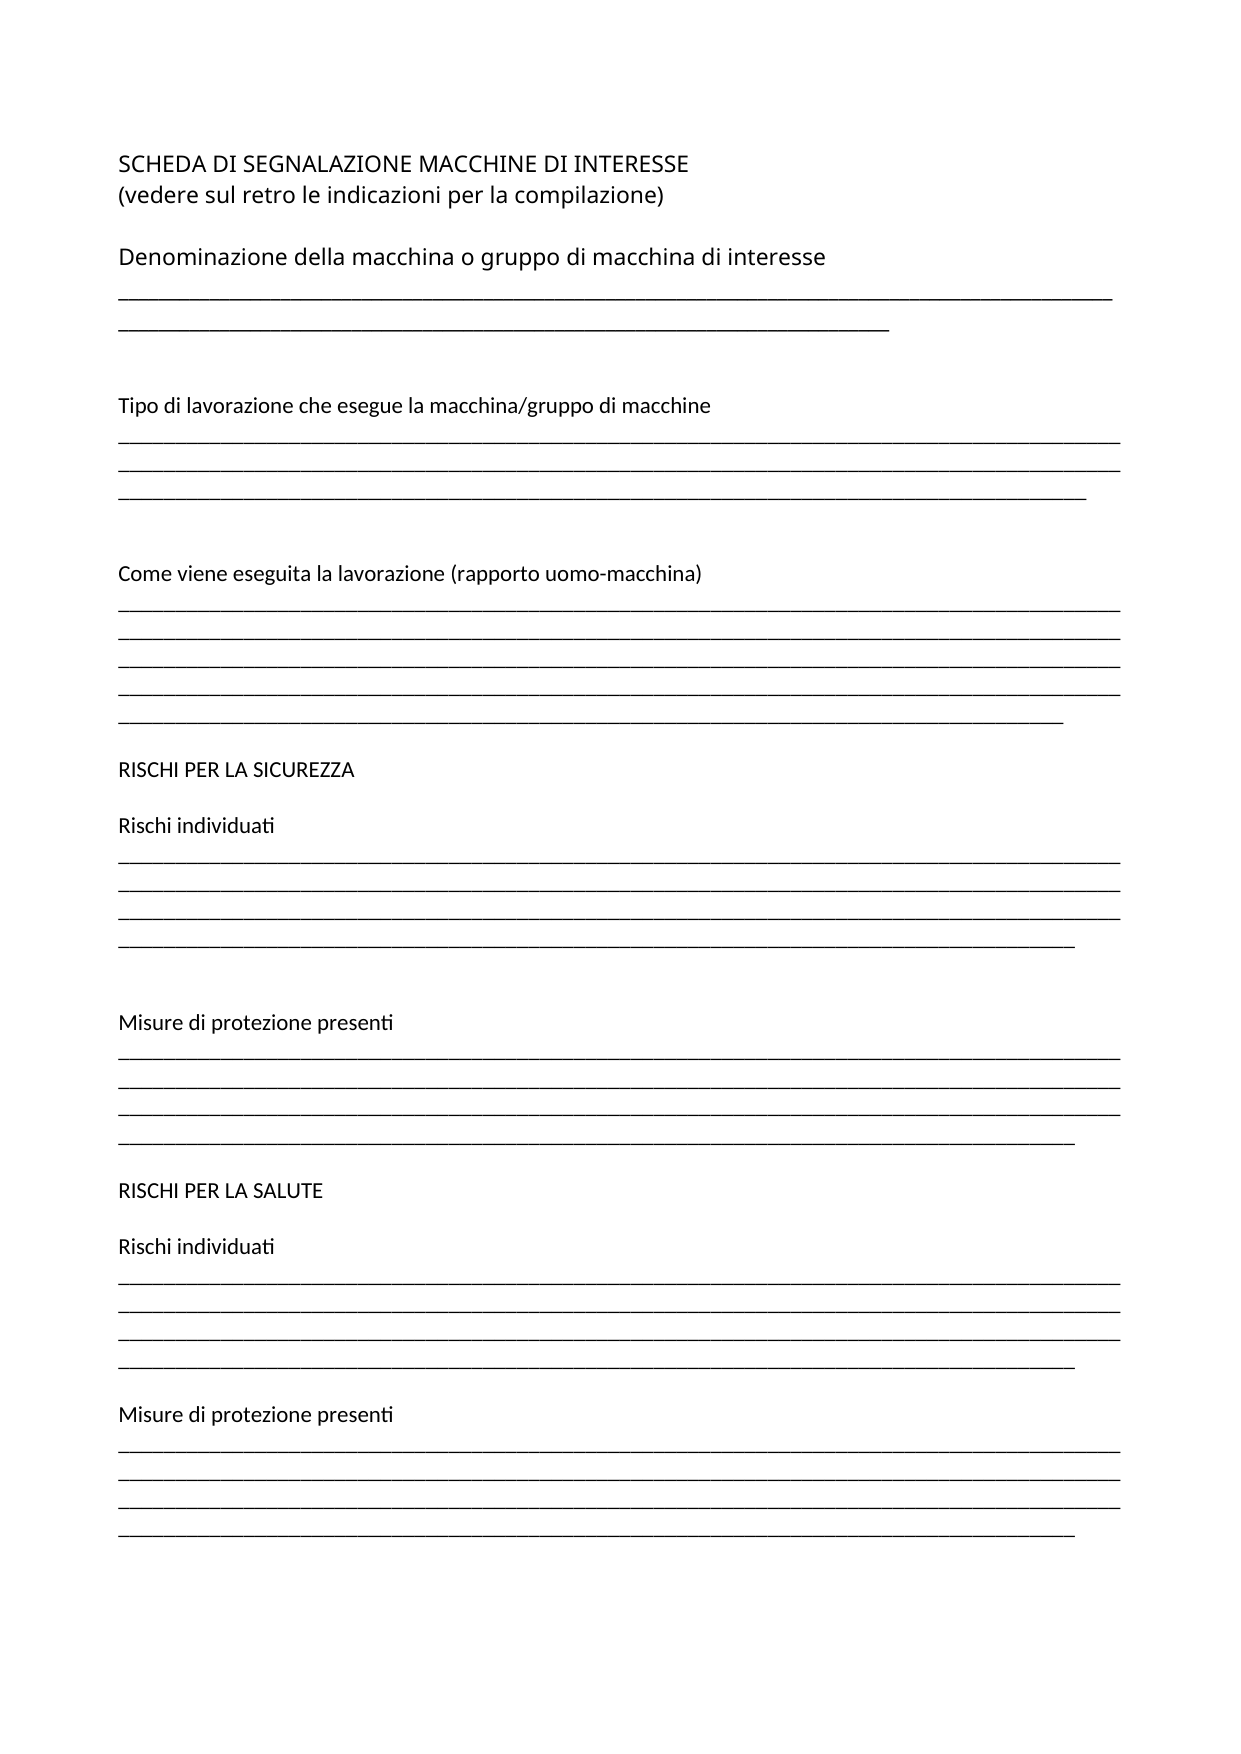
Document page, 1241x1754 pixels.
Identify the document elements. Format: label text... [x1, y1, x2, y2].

text ____________________________________________________________________________________________________________________________________________________________________________________________________________________________________________________________________________________________________________________________________________________________ [118, 1260, 1122, 1372]
text Misure di protezione presenti [118, 1400, 1122, 1428]
text Misure di protezione presenti [118, 1008, 1122, 1036]
text Denominazione della macchina o gruppo di macchina di interesse [118, 241, 1122, 273]
text ____________________________________________________________________________________________________________________________________________________________________________________________________________________________________________________________________________________________________________________________________________________________ [118, 839, 1122, 952]
text ______________________________________________________________________________________________________________________________________________________________________________ [118, 273, 1122, 335]
text SCHEDA DI SEGNALAZIONE MACCHINE DI INTERESSE [118, 148, 1122, 179]
text _____________________________________________________________________________________________________________________________________________________________________________________________________________________________________________________________________ [118, 419, 1122, 503]
text Rischi individuati [118, 811, 1122, 839]
text (vedere sul retro le indicazioni per la compilazione) [118, 179, 1122, 210]
text Tipo di lavorazione che esegue la macchina/gruppo di macchine [118, 391, 1122, 419]
text Rischi individuati [118, 1232, 1122, 1260]
text ___________________________________________________________________________________________________________________________________________________________________________________________________________________________________________________________________________________________________________________________________________________________________________________________________________________________________________________ [118, 587, 1122, 727]
text RISCHI PER LA SICUREZZA [118, 755, 1122, 783]
text RISCHI PER LA SALUTE [118, 1176, 1122, 1204]
text ____________________________________________________________________________________________________________________________________________________________________________________________________________________________________________________________________________________________________________________________________________________________ [118, 1428, 1122, 1540]
text Come viene eseguita la lavorazione (rapporto uomo-macchina) [118, 559, 1122, 587]
text ____________________________________________________________________________________________________________________________________________________________________________________________________________________________________________________________________________________________________________________________________________________________ [118, 1036, 1122, 1148]
